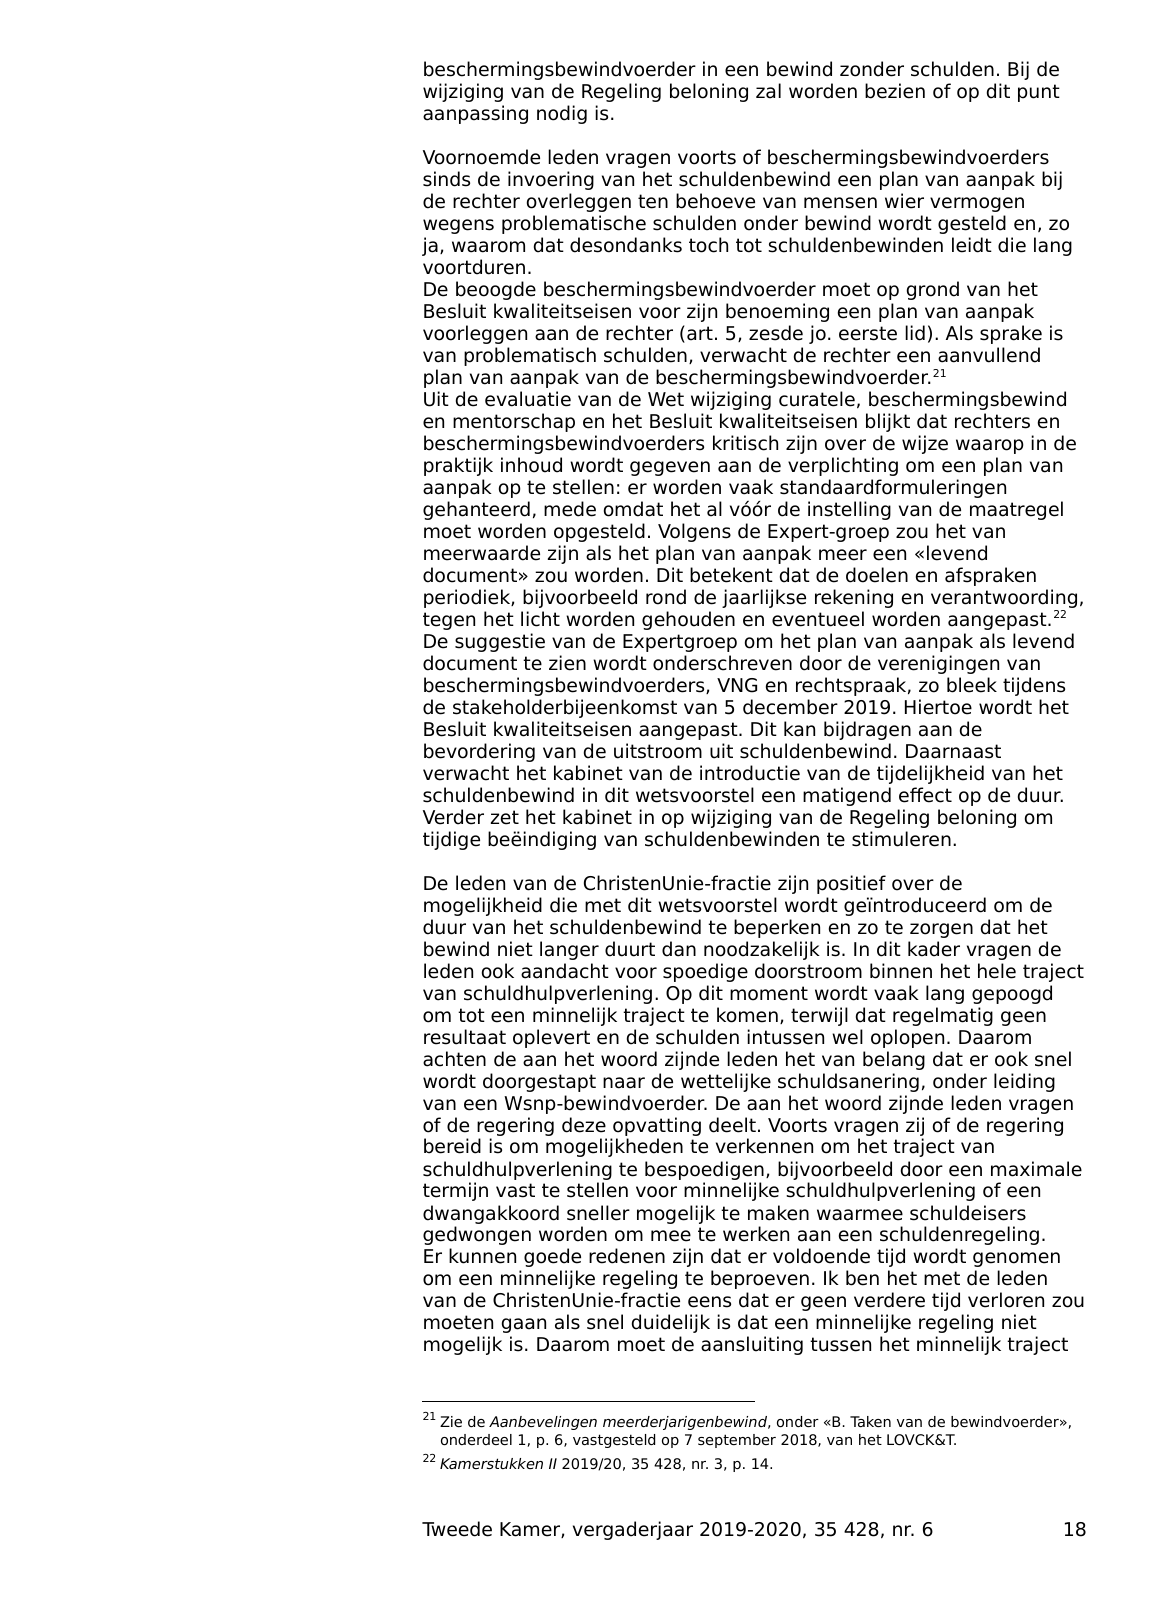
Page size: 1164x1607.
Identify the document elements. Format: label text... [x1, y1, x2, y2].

text De beoogde beschermingsbewindvoerder moet op grond van het Besluit kwaliteitseisen voor zijn benoeming een plan van aanpak voorleggen aan de rechter (art. 5, zesde jo. eerste lid). Als sprake is van problematisch schulden, verwacht de rechter een aanvullend plan van aanpak van de beschermingsbewindvoerder. [422, 279, 1087, 389]
text Uit de evaluatie van de Wet wijziging curatele, beschermingsbewind en mentorschap en het Besluit kwaliteitseisen blijkt dat rechters en beschermingsbewindvoerders kritisch zijn over de wijze waarop in de praktijk inhoud wordt gegeven aan de verplichting om een plan van aanpak op te stellen: er worden vaak standaardformuleringen gehanteerd, mede omdat het al vóór de instelling van de maatregel moet worden opgesteld. Volgens de Expert-groep zou het van meerwaarde zijn als het plan van aanpak meer een «levend document» zou worden. Dit betekent dat de doelen en afspraken periodiek, bijvoorbeeld rond de jaarlijkse rekening en verantwoording, tegen het licht worden gehouden en eventueel worden aangepast. De suggestie van de Expertgroep om het plan van aanpak als levend document te zien wordt onderschreven door de verenigingen van beschermingsbewindvoerders, VNG en rechtspraak, zo bleek tijdens de stakeholderbijeenkomst van 5 december 2019. Hiertoe wordt het Besluit kwaliteitseisen aangepast. Dit kan bijdragen aan de bevordering van de uitstroom uit schuldenbewind. Daarnaast verwacht het kabinet van de introductie van de tijdelijkheid van het schuldenbewind in dit wetsvoorstel een matigend effect op de duur. Verder zet het kabinet in op wijziging van de Regeling beloning om tijdige beëindiging van schuldenbewinden te stimuleren. [422, 389, 1087, 851]
text De leden van de ChristenUnie-fractie zijn positief over de mogelijkheid die met dit wetsvoorstel wordt geïntroduceerd om de duur van het schuldenbewind te beperken en zo te zorgen dat het bewind niet langer duurt dan noodzakelijk is. In dit kader vragen de leden ook aandacht voor spoedige doorstroom binnen het hele traject van schuldhulpverlening. Op dit moment wordt vaak lang gepoogd om tot een minnelijk traject te komen, terwijl dat regelmatig geen resultaat oplevert en de schulden intussen wel oplopen. Daarom achten de aan het woord zijnde leden het van belang dat er ook snel wordt doorgestapt naar de wettelijke schuldsanering, onder leiding van een Wsnp-bewindvoerder. De aan het woord zijnde leden vragen of de regering deze opvatting deelt. Voorts vragen zij of de regering bereid is om mogelijkheden te verkennen om het traject van schuldhulpverlening te bespoedigen, bijvoorbeeld door een maximale termijn vast te stellen voor minnelijke schuldhulpverlening of een dwangakkoord sneller mogelijk te maken waarmee schuldeisers gedwongen worden om mee te werken aan een schuldenregeling. [422, 873, 1087, 1246]
text Er kunnen goede redenen zijn dat er voldoende tijd wordt genomen om een minnelijke regeling te beproeven. Ik ben het met de leden van de ChristenUnie-fractie eens dat er geen verdere tijd verloren zou moeten gaan als snel duidelijk is dat een minnelijke regeling niet mogelijk is. Daarom moet de aansluiting tussen het minnelijk traject [422, 1246, 1087, 1356]
text beschermingsbewindvoerder in een bewind zonder schulden. Bij de wijziging van de Regeling beloning zal worden bezien of op dit punt aanpassing nodig is. [422, 59, 1087, 125]
text Zie de Aanbevelingen meerderjarigenbewind, onder «B. Taken van de bewindvoerder», onderdeel 1, p. 6, vastgesteld op 7 september 2018, van het LOVCK&T. [422, 1410, 1087, 1449]
text Voornoemde leden vragen voorts of beschermingsbewindvoerders sinds de invoering van het schuldenbewind een plan van aanpak bij de rechter overleggen ten behoeve van mensen wier vermogen wegens problematische schulden onder bewind wordt gesteld en, zo ja, waarom dat desondanks toch tot schuldenbewinden leidt die lang voortduren. [422, 147, 1087, 279]
text Kamerstukken II 2019/20, 35 428, nr. 3, p. 14. [422, 1452, 1087, 1474]
